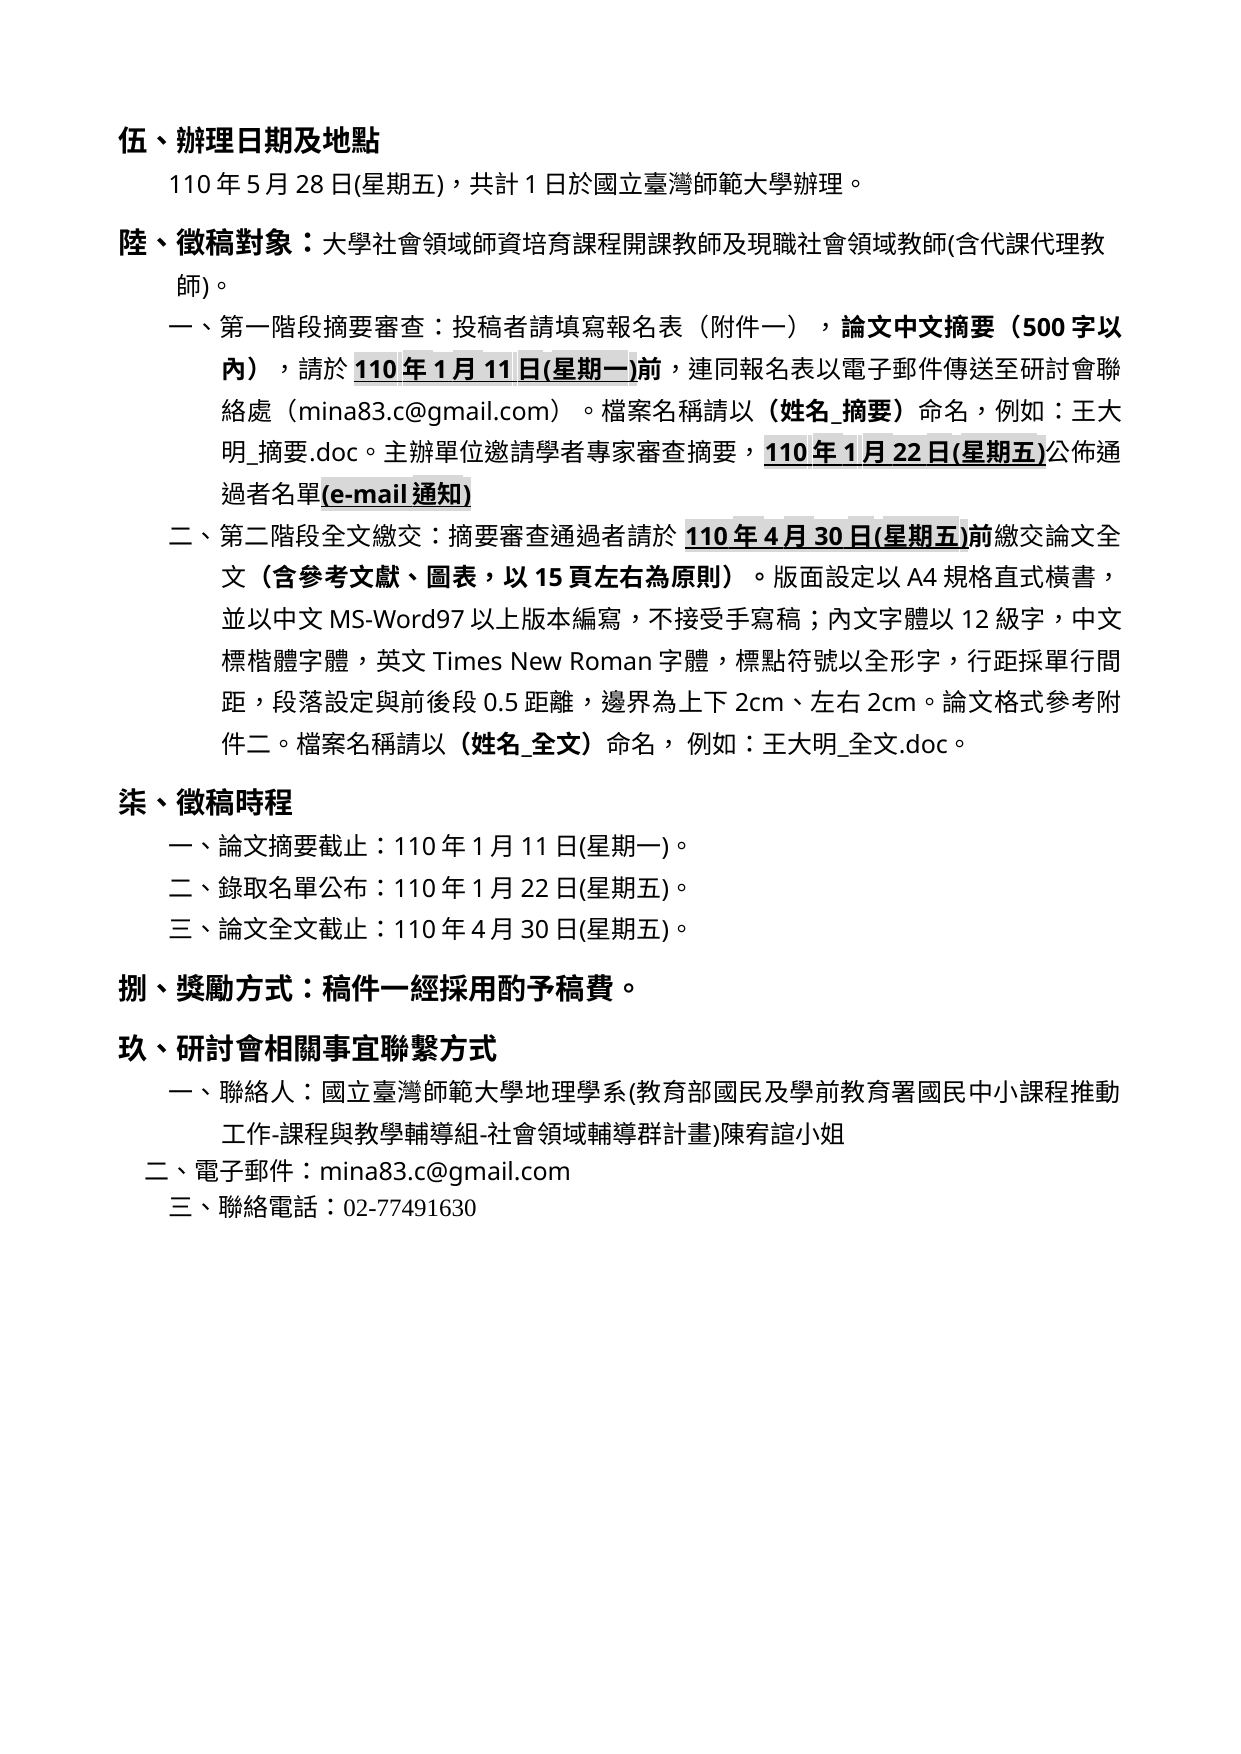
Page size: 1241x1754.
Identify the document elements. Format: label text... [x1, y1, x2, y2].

text 一、第一階段摘要審查：投稿者請填寫報名表（附件一），論文中文摘要（500字以內），請於110年1月11日(星期一)前，連同報名表以電子郵件傳送至研討會聯絡處（mina83.c@gmail.com）。檔案名稱請以（姓名_摘要）命名，例如：王大明_摘要.doc。主辦單位邀請學者專家審查摘要，110年1月22日(星期五)公佈通過者名單(e-mail通知) [168, 303, 1122, 512]
text 陸、徵稿對象：大學社會領域師資培育課程開課教師及現職社會領域教師(含代課代理教師)。 [118, 220, 1122, 303]
text 三、聯絡電話：02-77491630 [118, 1188, 1122, 1224]
text 三、論文全文截止：110年4月30日(星期五)。 [168, 906, 1122, 947]
text 一、論文摘要截止：110年1月11日(星期一)。 [168, 822, 1122, 864]
text 二、第二階段全文繳交：摘要審查通過者請於110年4月30日(星期五)前繳交論文全文（含參考文獻、圖表，以15頁左右為原則）。版面設定以A4規格直式橫書，並以中文MS-Word97以上版本編寫，不接受手寫稿；內文字體以12級字，中文標楷體字體，英文Times New Roman字體，標點符號以全形字，行距採單行間距，段落設定與前後段0.5距離，邊界為上下2cm、左右2cm。論文格式參考附件二。檔案名稱請以（姓名_全文）命名， 例如：王大明_全文.doc。 [168, 512, 1122, 762]
text 伍、辦理日期及地點 [118, 118, 1122, 160]
text 捌、獎勵方式：稿件一經採用酌予稿費。 [118, 966, 1122, 1008]
text 110年5月28日(星期五)，共計1日於國立臺灣師範大學辦理。 [118, 160, 1122, 201]
text 柒、徵稿時程 [118, 781, 1122, 822]
text 玖、研討會相關事宜聯繫方式 [118, 1026, 1122, 1068]
text 一、聯絡人：國立臺灣師範大學地理學系(教育部國民及學前教育署國民中小課程推動工作-課程與教學輔導組-社會領域輔導群計畫)陳宥諠小姐 [168, 1068, 1122, 1151]
text 二、錄取名單公布：110年1月22日(星期五)。 [168, 864, 1122, 906]
text 二、電子郵件：mina83.c@gmail.com [118, 1151, 1122, 1188]
